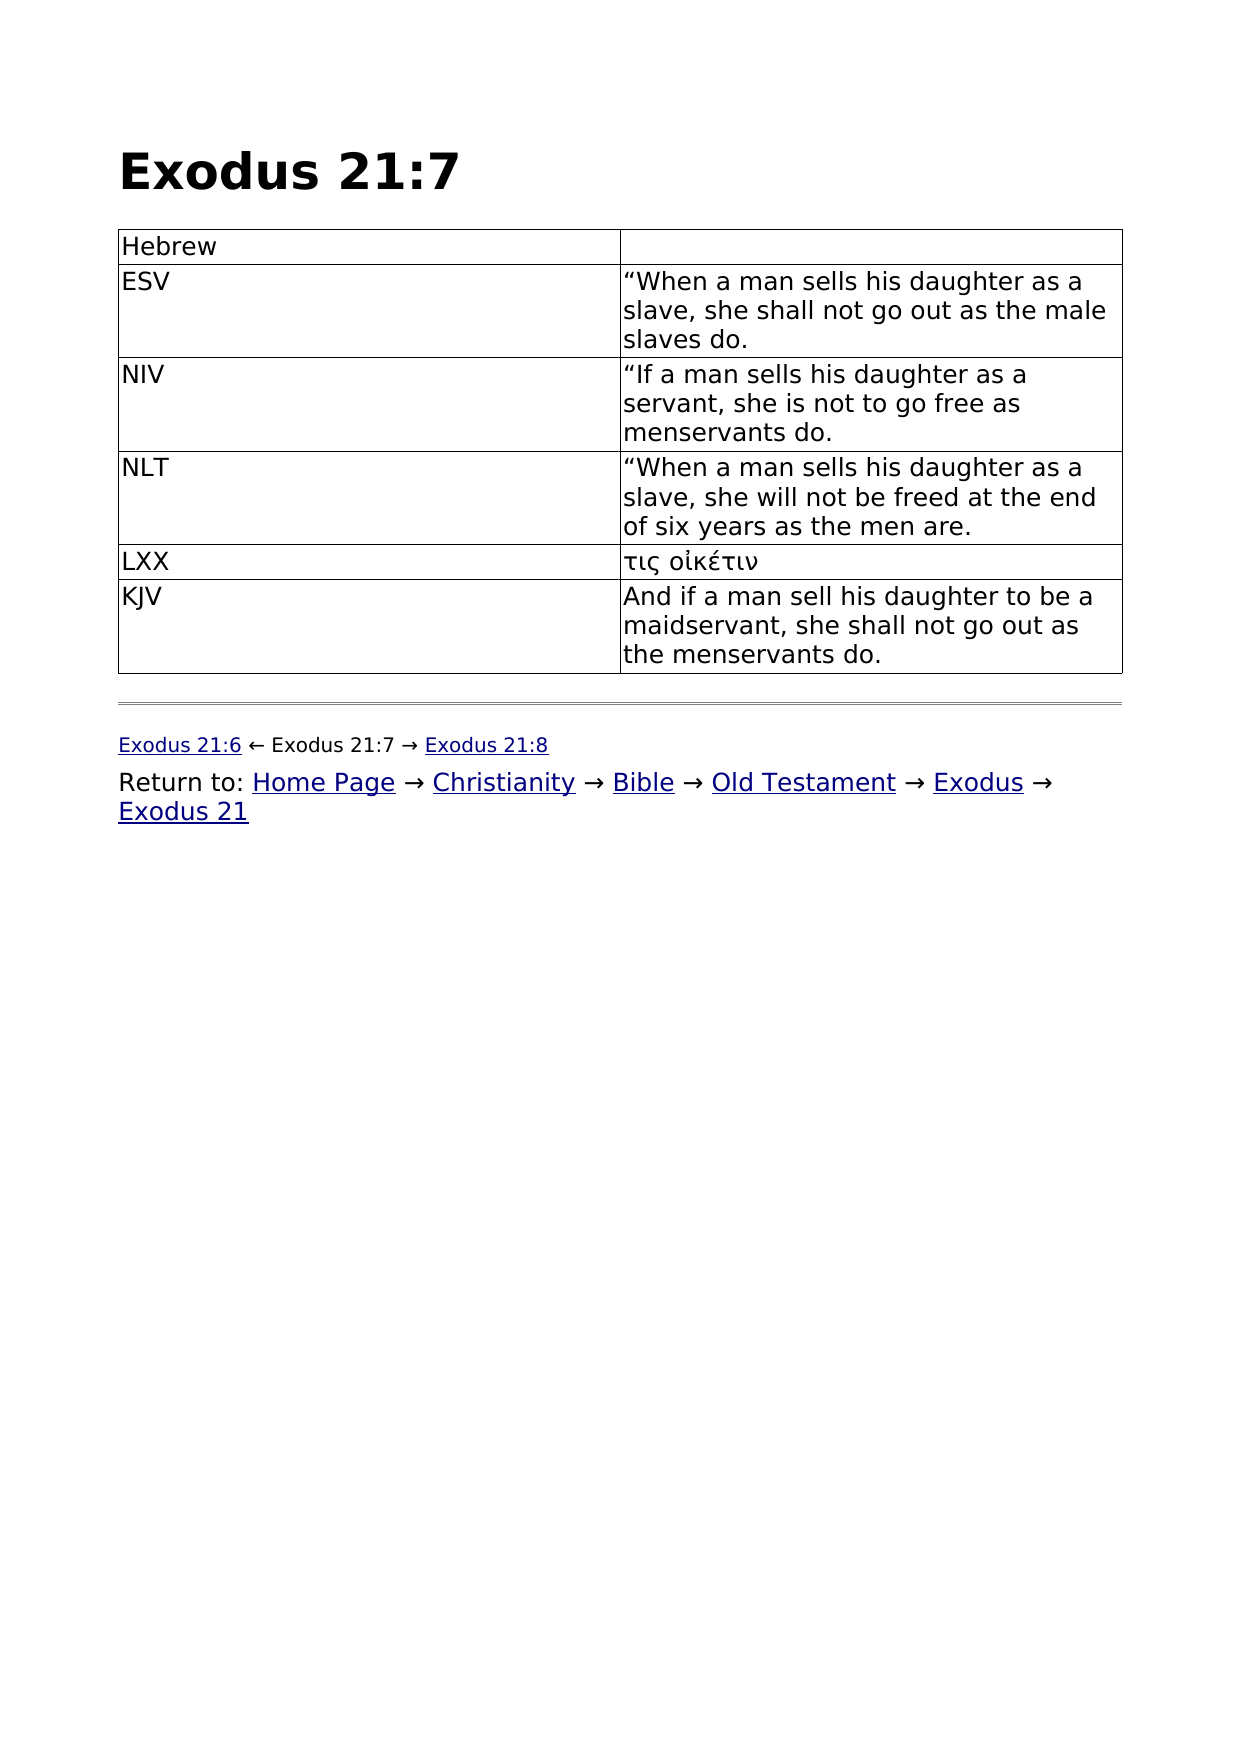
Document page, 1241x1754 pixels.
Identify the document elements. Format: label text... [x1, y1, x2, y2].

subtitle Exodus 21:7 [118, 143, 1122, 201]
table_cell NLT [119, 452, 620, 544]
table_cell KJV [119, 580, 620, 673]
text Exodus 21:6 ← Exodus 21:7 → Exodus 21:8 [118, 734, 1122, 768]
table_cell “When a man sells his daughter as a slave, she shall not go out as the male slaves do. [621, 265, 1122, 357]
table_header [621, 230, 1122, 264]
text Return to: Home Page → Christianity → Bible → Old Testament → Exodus → Exodus 21 [118, 768, 1122, 826]
table_cell “When a man sells his daughter as a slave, she will not be freed at the end of six years as the men are. [621, 452, 1122, 544]
table_cell LXX [119, 545, 620, 579]
table_cell ESV [119, 265, 620, 357]
table_cell “If a man sells his daughter as a servant, she is not to go free as menservants do. [621, 358, 1122, 451]
table_cell NIV [119, 358, 620, 451]
table_cell And if a man sell his daughter to be a maidservant, she shall not go out as the menservants do. [621, 580, 1122, 673]
table_cell τις οἰκέτιν [621, 545, 1122, 579]
table_header Hebrew [119, 230, 620, 264]
